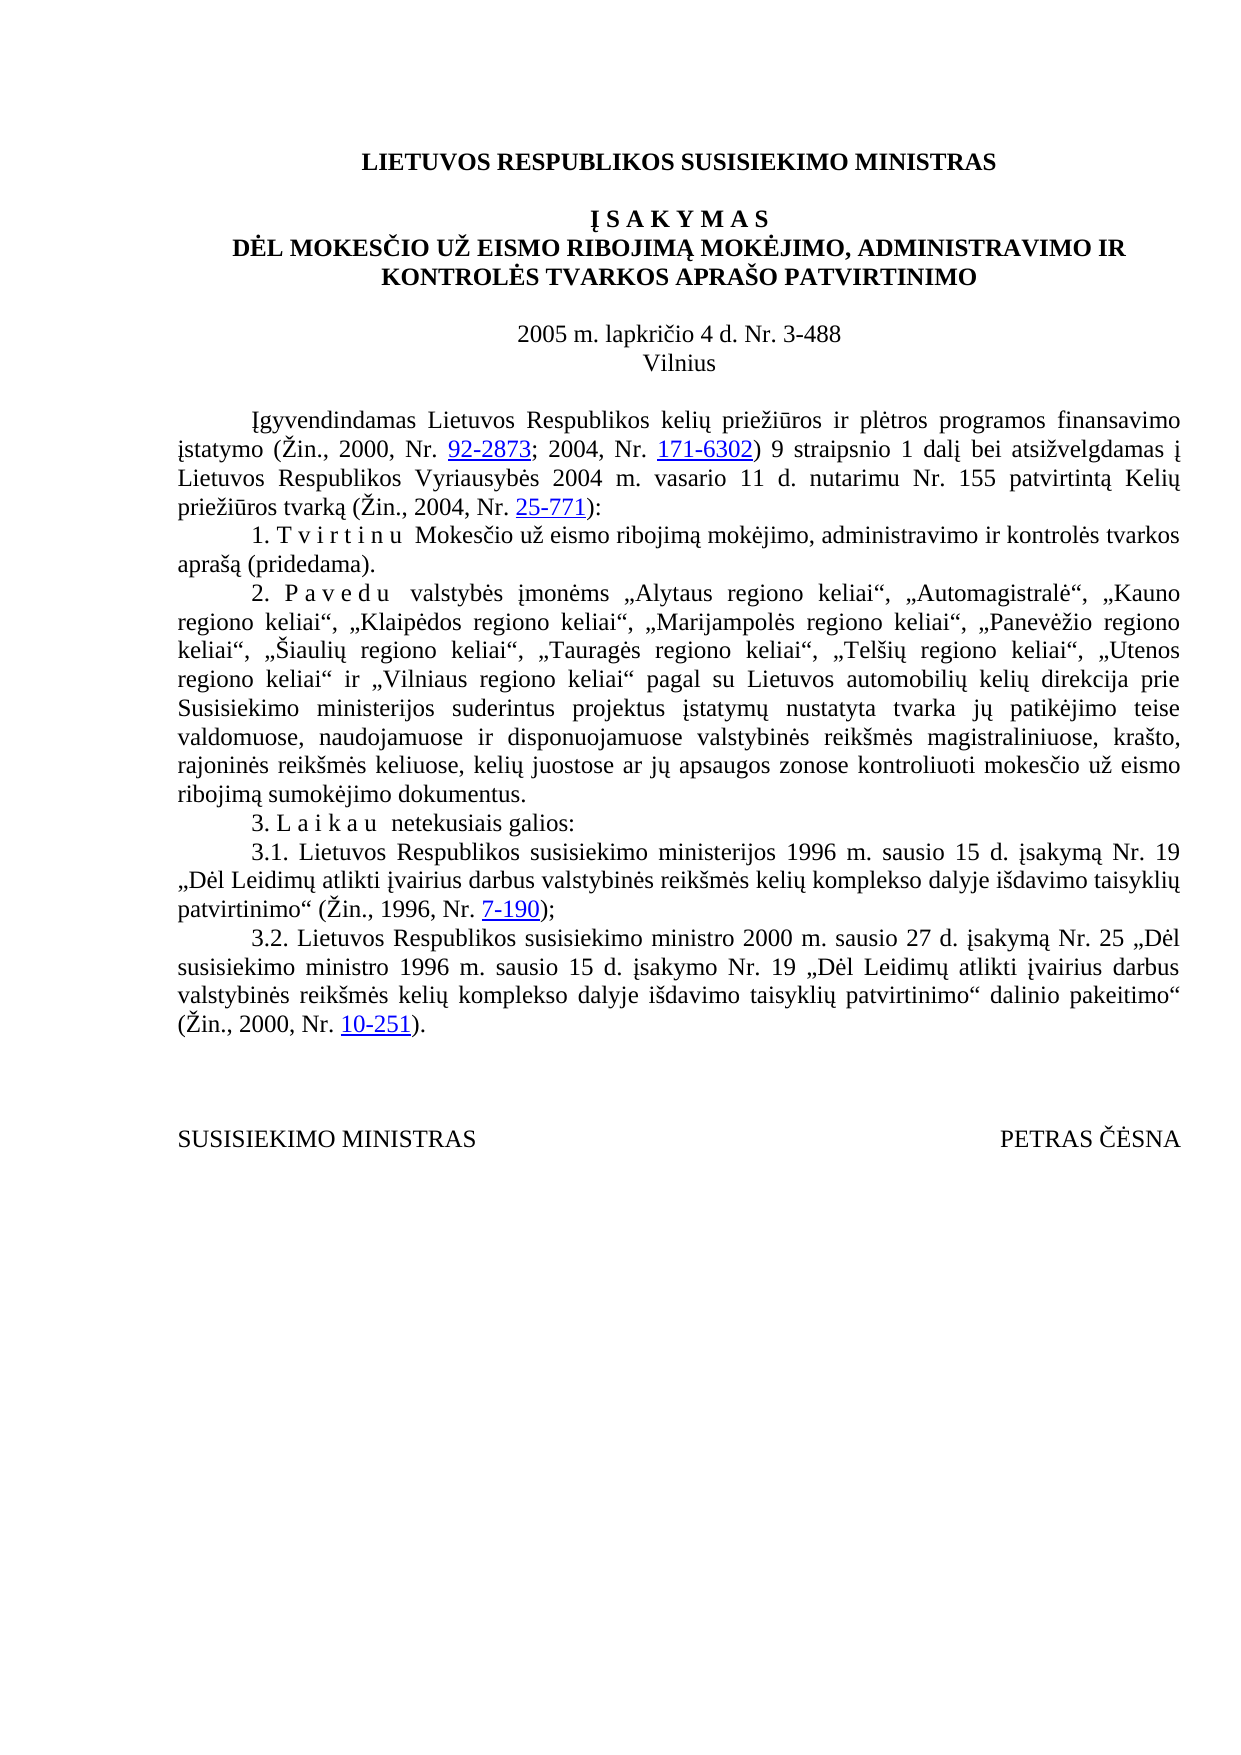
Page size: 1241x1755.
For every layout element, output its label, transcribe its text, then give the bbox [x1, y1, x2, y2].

text 2005 m. lapkričio 4 d. Nr. 3-488 [177, 319, 1181, 348]
text 3. Laikau netekusiais galios: [177, 808, 1181, 837]
text Į S A K Y M A S [177, 204, 1181, 233]
text 3.1. Lietuvos Respublikos susisiekimo ministerijos 1996 m. sausio 15 d. įsakymą Nr. 19 „Dėl Leidimų atlikti įvairius darbus valstybinės reikšmės kelių komplekso dalyje išdavimo taisyklių patvirtinimo“ (Žin., 1996, Nr. 7-190); [177, 837, 1181, 923]
text 2. Pavedu valstybės įmonėms „Alytaus regiono keliai“, „Automagistralė“, „Kauno regiono keliai“, „Klaipėdos regiono keliai“, „Marijampolės regiono keliai“, „Panevėžio regiono keliai“, „Šiaulių regiono keliai“, „Tauragės regiono keliai“, „Telšių regiono keliai“, „Utenos regiono keliai“ ir „Vilniaus regiono keliai“ pagal su Lietuvos automobilių kelių direkcija prie Susisiekimo ministerijos suderintus projektus įstatymų nustatyta tvarka jų patikėjimo teise valdomuose, naudojamuose ir disponuojamuose valstybinės reikšmės magistraliniuose, krašto, rajoninės reikšmės keliuose, kelių juostose ar jų apsaugos zonose kontroliuoti mokesčio už eismo ribojimą sumokėjimo dokumentus. [177, 578, 1181, 808]
text DĖL MOKESČIO UŽ EISMO RIBOJIMĄ MOKĖJIMO, ADMINISTRAVIMO IR KONTROLĖS TVARKOS APRAŠO PATVIRTINIMO [177, 233, 1181, 291]
text Įgyvendindamas Lietuvos Respublikos kelių priežiūros ir plėtros programos finansavimo įstatymo (Žin., 2000, Nr. 92-2873; 2004, Nr. 171-6302) 9 straipsnio 1 dalį bei atsižvelgdamas į Lietuvos Respublikos Vyriausybės 2004 m. vasario 11 d. nutarimu Nr. 155 patvirtintą Kelių priežiūros tvarką (Žin., 2004, Nr. 25-771): [177, 406, 1181, 521]
text Vilnius [177, 348, 1181, 377]
text 1. Tvirtinu Mokesčio už eismo ribojimą mokėjimo, administravimo ir kontrolės tvarkos aprašą (pridedama). [177, 521, 1181, 578]
text SUSISIEKIMO MINISTRAS PETRAS ČĖSNA [177, 1124, 1181, 1153]
text 3.2. Lietuvos Respublikos susisiekimo ministro 2000 m. sausio 27 d. įsakymą Nr. 25 „Dėl susisiekimo ministro 1996 m. sausio 15 d. įsakymo Nr. 19 „Dėl Leidimų atlikti įvairius darbus valstybinės reikšmės kelių komplekso dalyje išdavimo taisyklių patvirtinimo“ dalinio pakeitimo“ (Žin., 2000, Nr. 10-251). [177, 923, 1181, 1038]
text LIETUVOS RESPUBLIKOS SUSISIEKIMO MINISTRAS [177, 147, 1181, 176]
